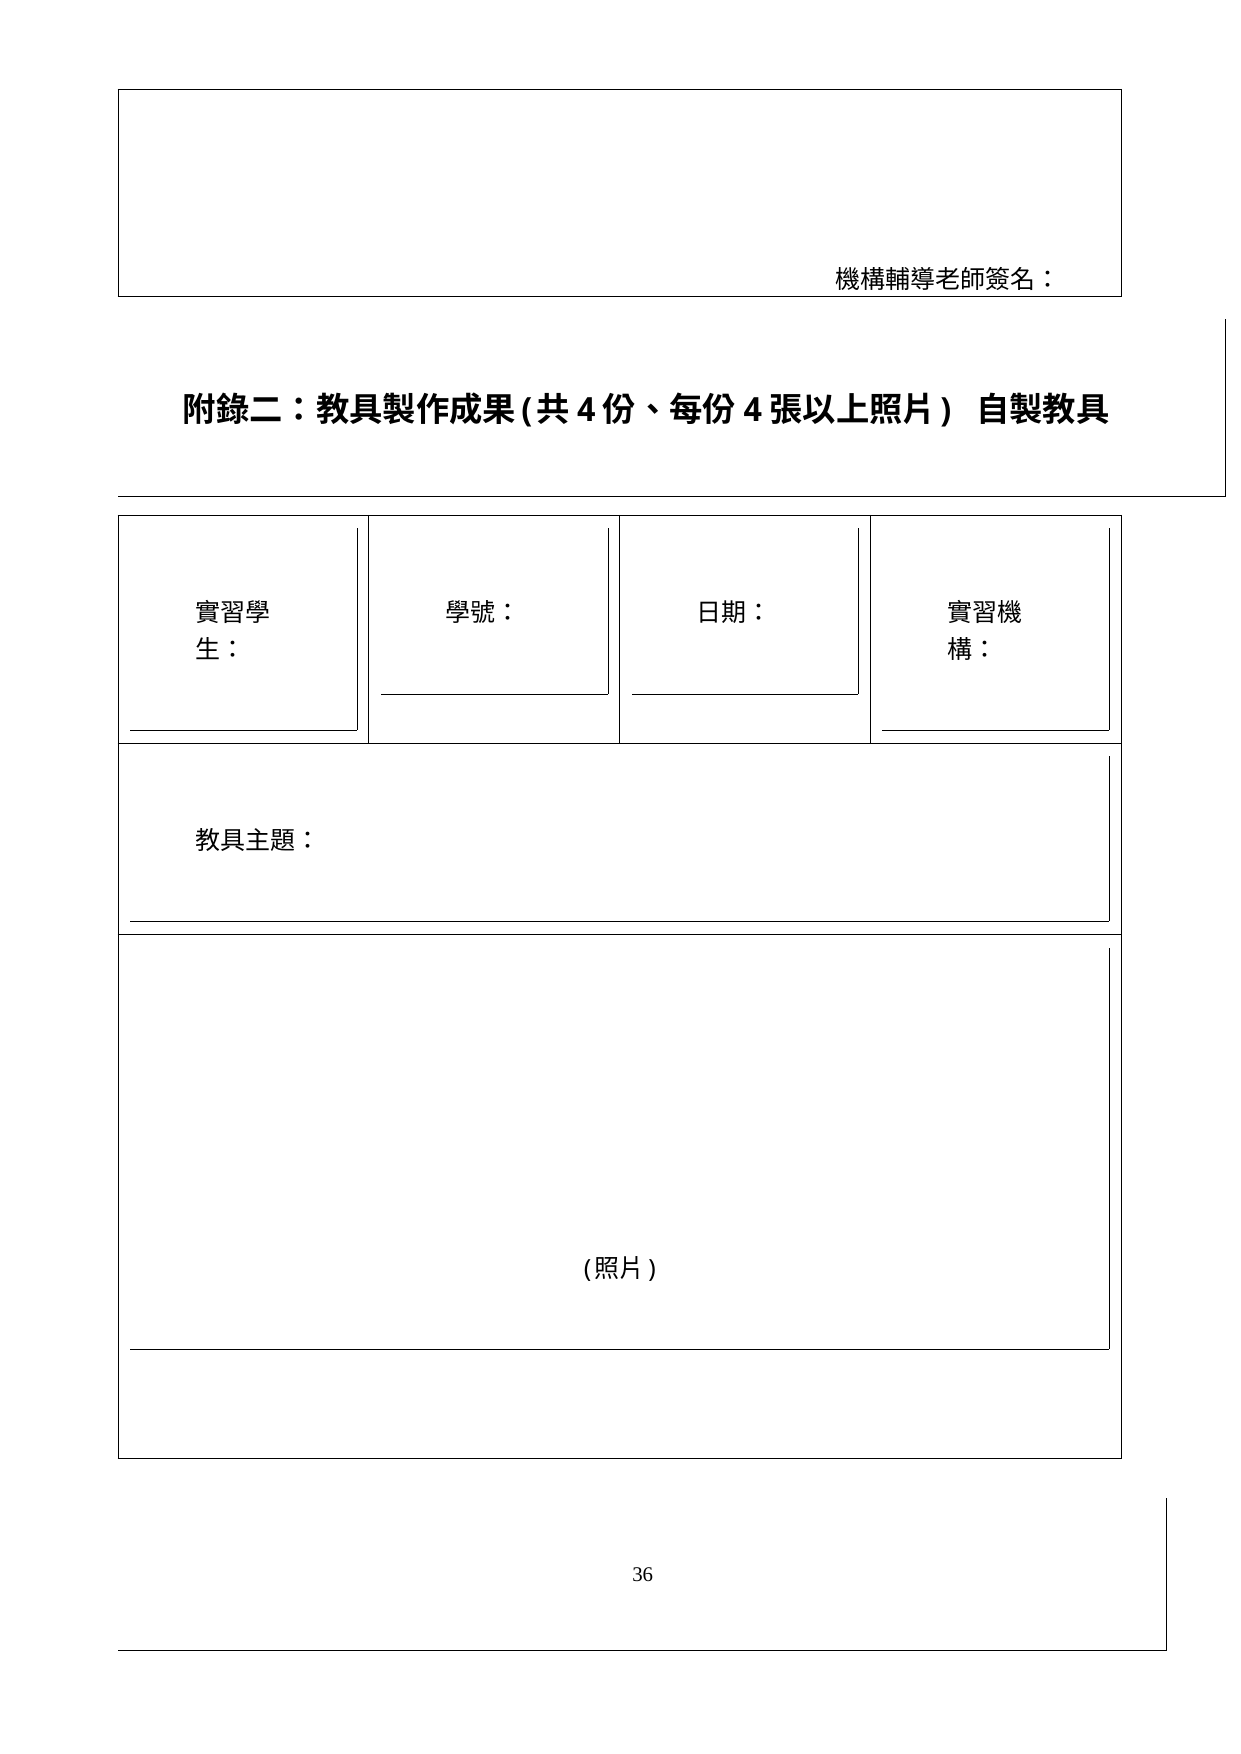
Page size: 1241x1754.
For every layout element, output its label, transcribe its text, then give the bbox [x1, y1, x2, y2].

table_header 日期： [620, 516, 870, 742]
table_cell 機構輔導老師簽名： [119, 90, 1121, 296]
text 附錄二：教具製作成果(共4份、每份4張以上照片) 自製教具 [118, 318, 1226, 496]
table_header 學號： [369, 516, 619, 742]
table_header 實習學生： [119, 516, 368, 742]
table_header 實習機構： [871, 516, 1121, 742]
table_cell 教具主題： [119, 744, 1121, 934]
table_cell (照片) [119, 935, 1121, 1458]
